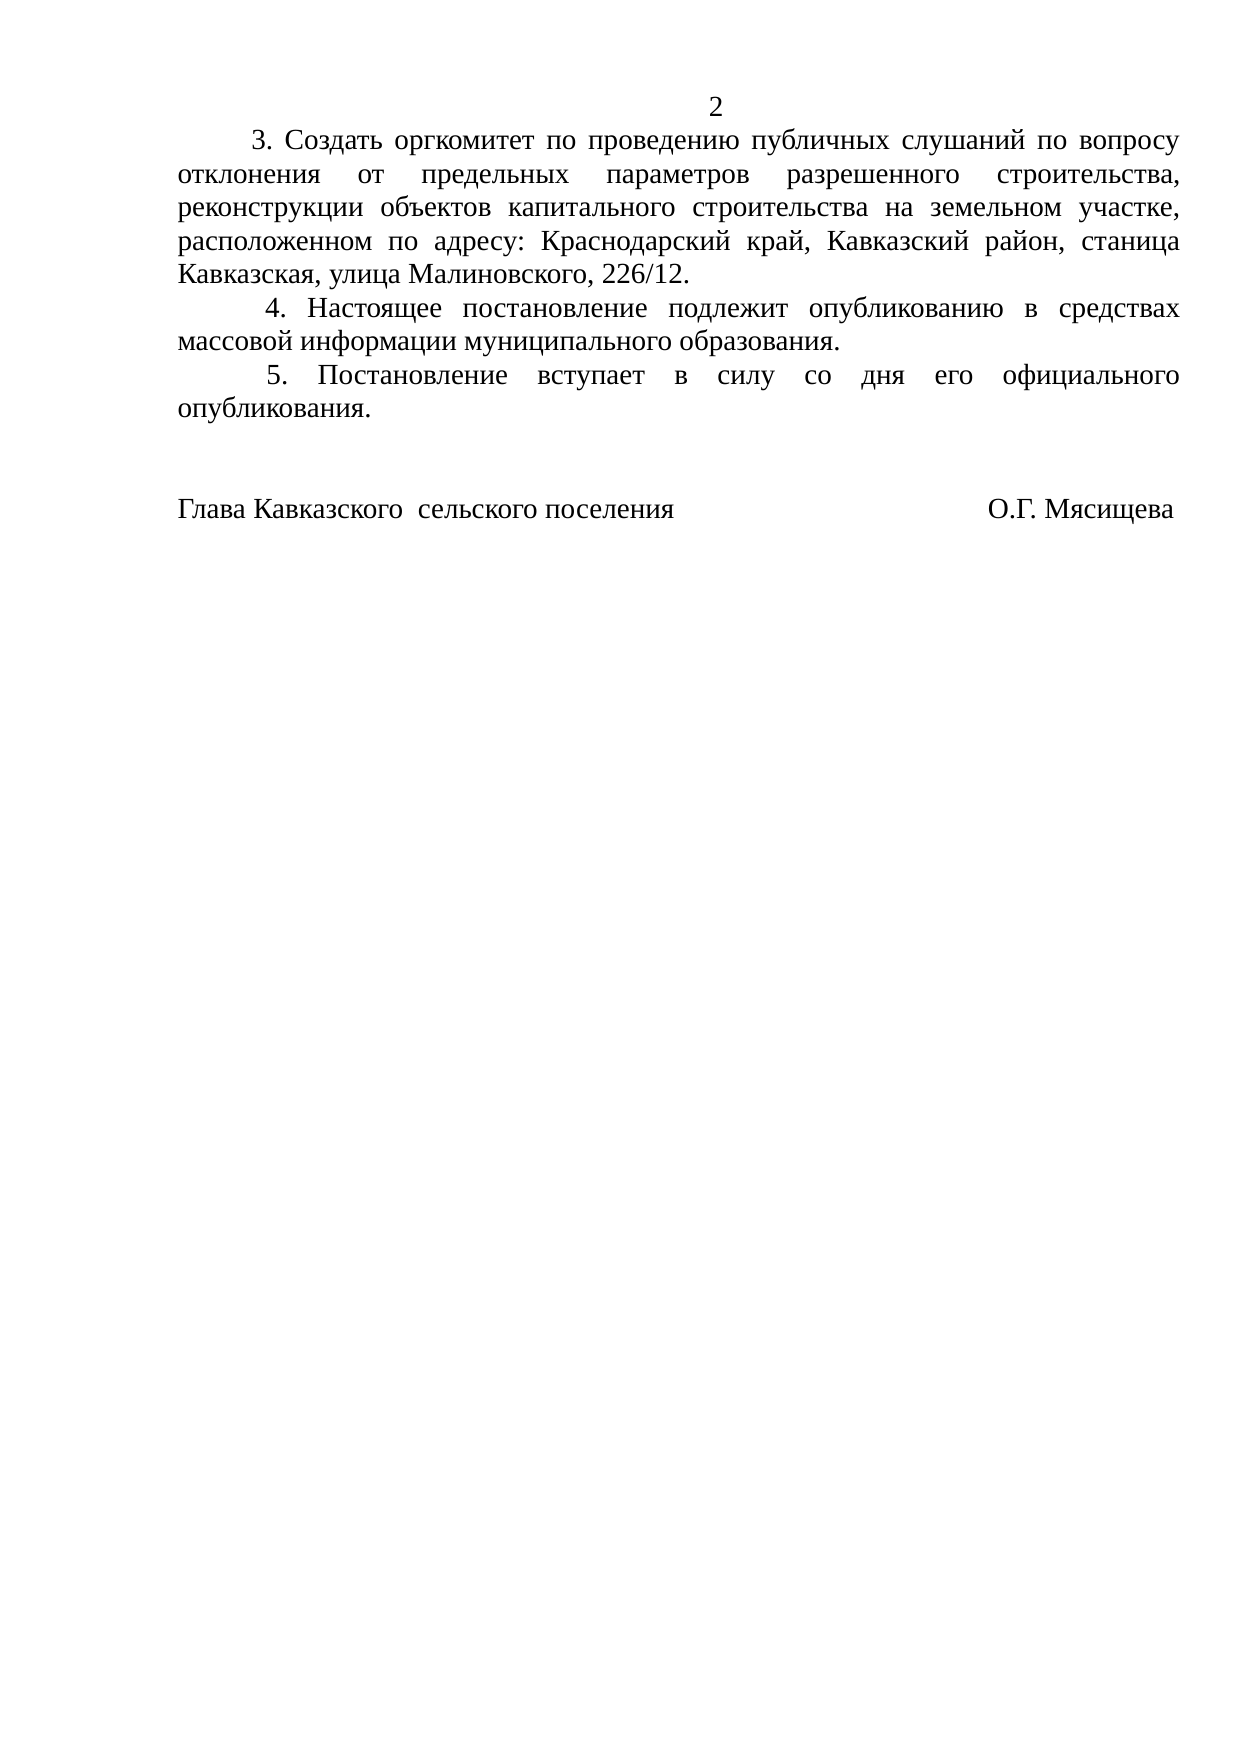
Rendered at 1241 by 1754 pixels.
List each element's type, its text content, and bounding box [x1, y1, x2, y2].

text 4. Настоящее постановление подлежит опубликованию в средствах массовой информации муниципального образования. [177, 290, 1181, 357]
text 3. Создать оргкомитет по проведению публичных слушаний по вопросу отклонения от предельных параметров разрешенного строительства, реконструкции объектов капитального строительства на земельном участке, расположенном по адресу: Краснодарский край, Кавказский район, станица Кавказская, улица Малиновского, 226/12. [177, 122, 1181, 290]
text 5. Постановление вступает в силу со дня его официального опубликования. [177, 357, 1181, 424]
text Глава Кавказского сельского поселения О.Г. Мясищева [177, 491, 1181, 525]
text 2 [177, 89, 1181, 122]
